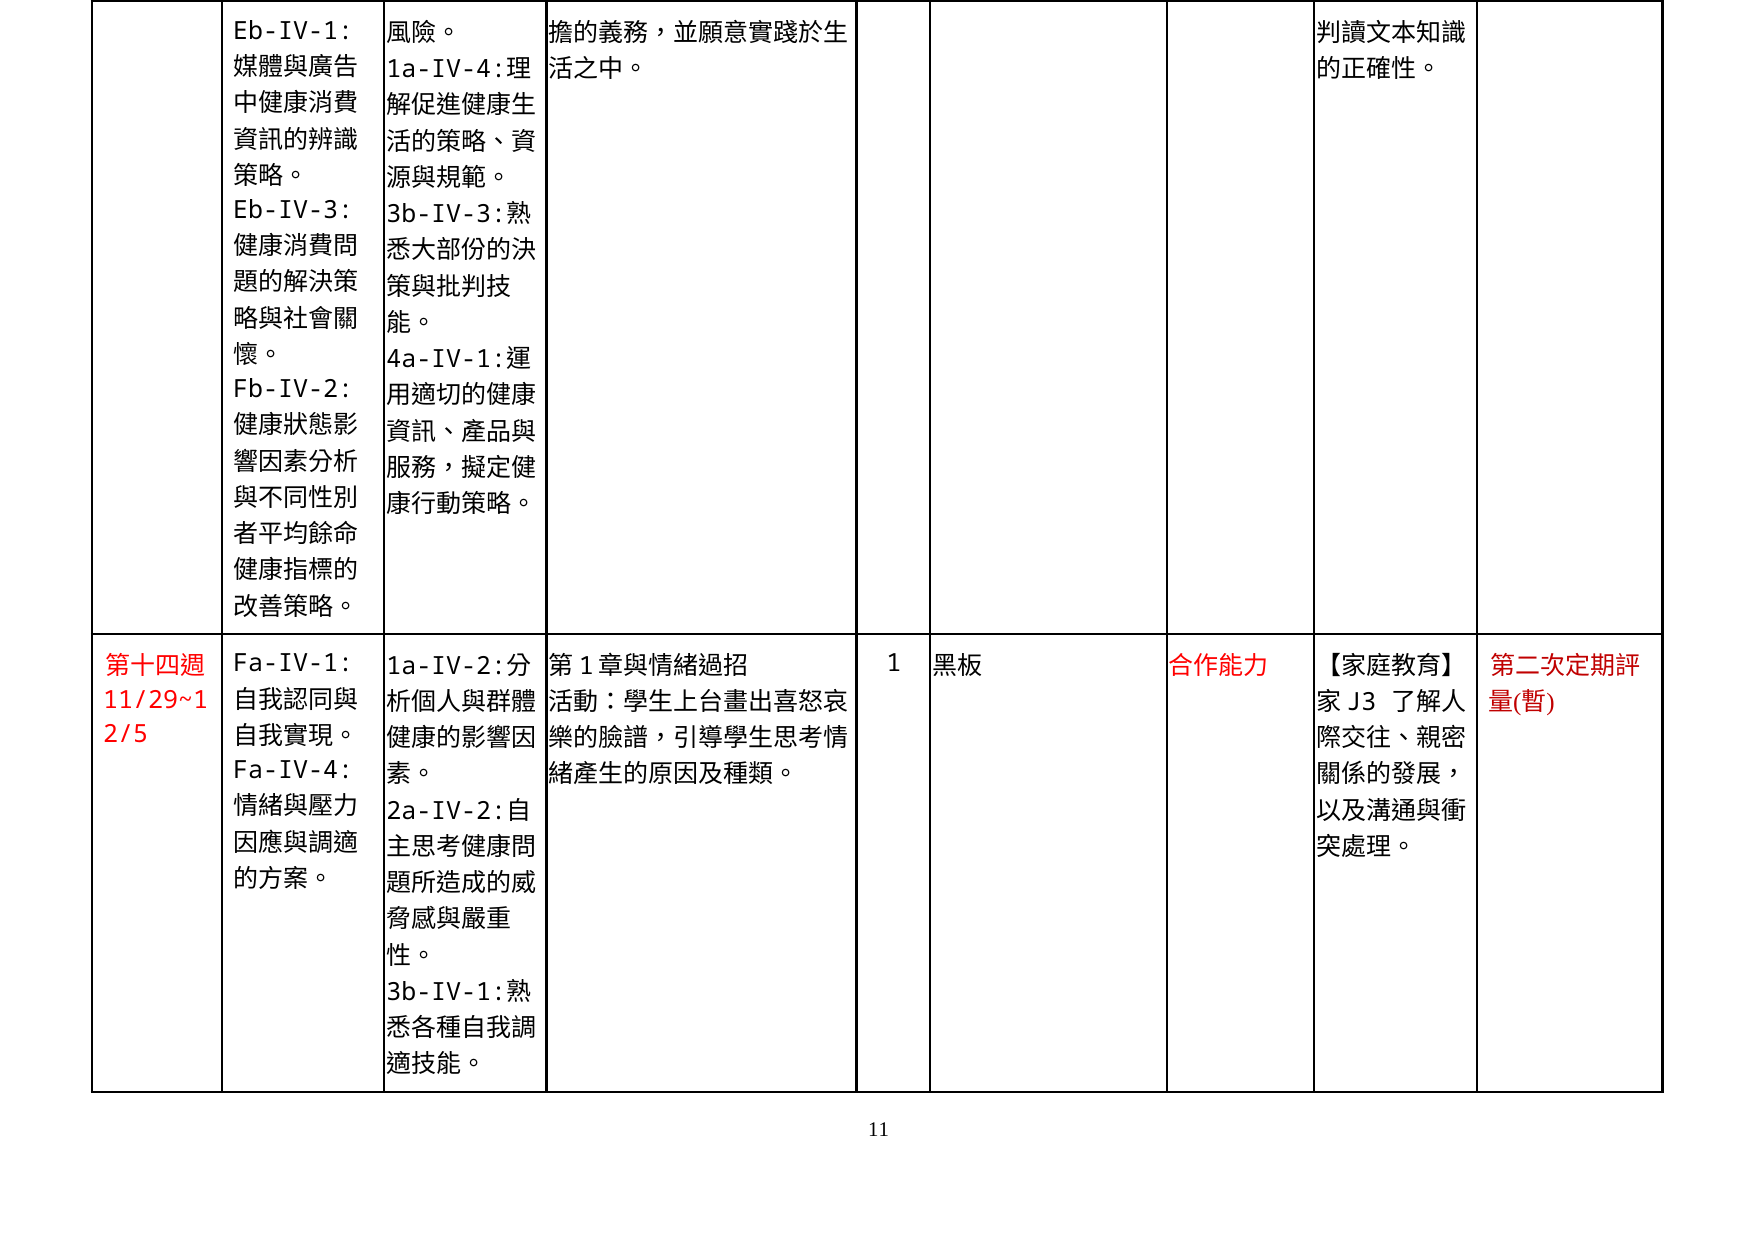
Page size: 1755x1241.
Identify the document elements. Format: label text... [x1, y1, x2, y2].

table_cell 第十四週 11/29~12/5 [93, 635, 221, 1091]
table_cell Fa-IV-1:自我認同與自我實現。 Fa-IV-4:情緒與壓力因應與調適的方案。 [223, 635, 383, 1091]
table_cell 【家庭教育】家J3 了解人際交往、親密關係的發展，以及溝通與衝突處理。 [1315, 635, 1476, 1091]
table_cell 黑板 [931, 635, 1166, 1091]
table_cell 1a-IV-2:分析個人與群體健康的影響因素。 2a-IV-2:自主思考健康問題所造成的威脅感與嚴重性。 3b-IV-1:熟悉各種自我調適技能。 [385, 635, 545, 1091]
table_cell 判讀文本知識的正確性。 [1315, 2, 1476, 633]
table_cell 合作能力 [1168, 635, 1313, 1091]
table_cell 1 [858, 635, 929, 1091]
table_cell Eb-IV-1:媒體與廣告中健康消費資訊的辨識策略。 Eb-IV-3:健康消費問題的解決策略與社會關懷。 Fb-IV-2:健康狀態影響因素分析與不同性別者平均餘命健康指標的改善策略。 [223, 2, 383, 633]
table_cell [1168, 2, 1313, 633]
table_cell 風險。 1a-IV-4:理解促進健康生活的策略、資源與規範。 3b-IV-3:熟悉大部份的決策與批判技能。 4a-IV-1:運用適切的健康資訊、產品與服務，擬定健康行動策略。 [385, 2, 545, 633]
table_cell [1478, 2, 1661, 633]
table_cell [93, 2, 221, 633]
table_cell 擔的義務，並願意實踐於生活之中。 [548, 2, 855, 633]
table_cell 第二次定期評量(暫) [1478, 635, 1661, 1091]
table_cell [931, 2, 1166, 633]
table_cell 第1章與情緒過招 活動：學生上台畫出喜怒哀樂的臉譜，引導學生思考情緒產生的原因及種類。 [548, 635, 855, 1091]
table_cell [858, 2, 929, 633]
